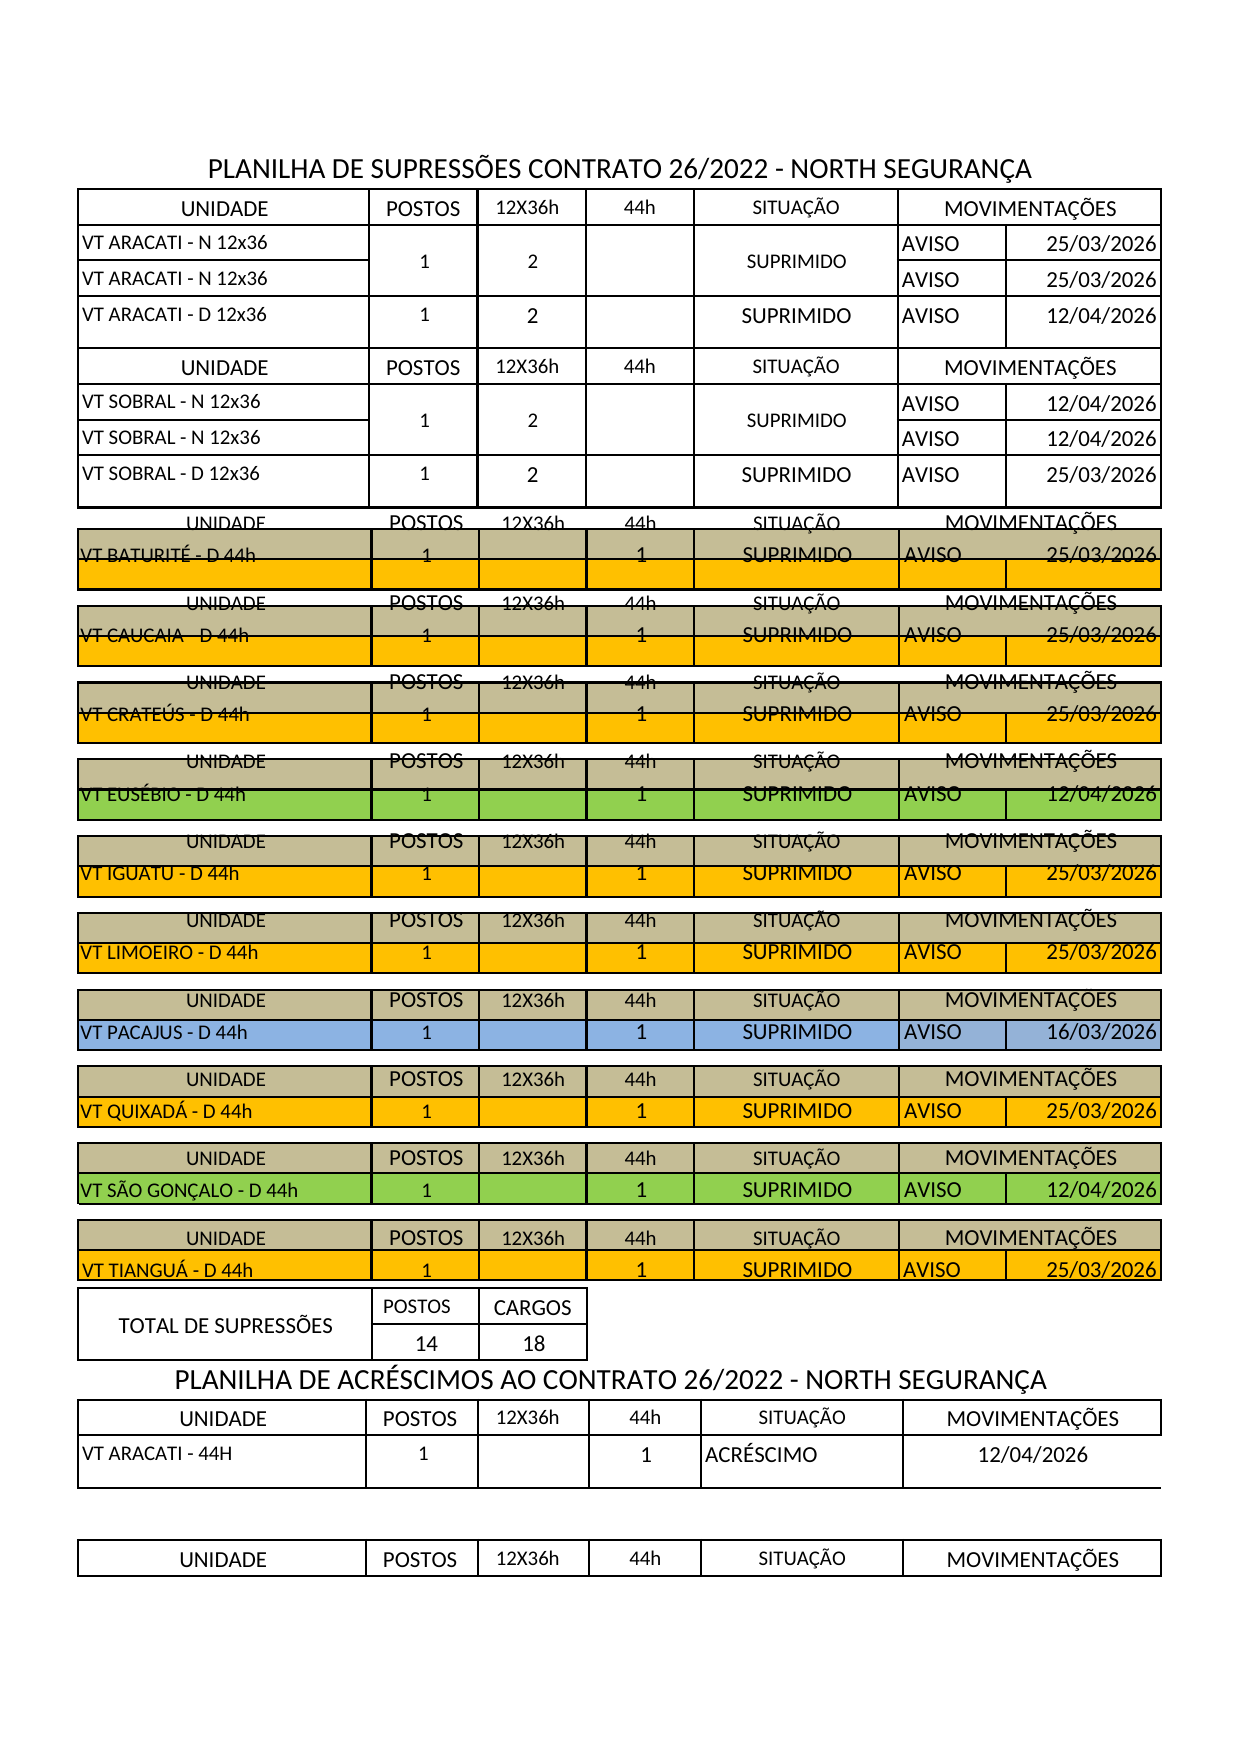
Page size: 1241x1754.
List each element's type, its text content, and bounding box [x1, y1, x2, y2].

table_cell 25/03/2026 [1007, 226, 1160, 259]
text UNIDADE POSTOS 12X36h 44h SITUAÇÃO MOVIMENTAÇÕES [479, 591, 1157, 605]
text PLANILHA DE ACRÉSCIMOS AO CONTRATO 26/2022 - NORTH SEGURANÇA [174, 1361, 1157, 1396]
table_cell 1 [370, 456, 476, 506]
table_cell ACRÉSCIMO [702, 1436, 902, 1487]
table_cell 14 [373, 1325, 478, 1359]
table_cell POSTOS [370, 349, 476, 383]
table_cell [587, 456, 693, 506]
table_cell 12X36h [479, 349, 585, 383]
table_cell MOVIMENTAÇÕES [904, 1541, 1160, 1574]
table_header CARGOS [480, 1289, 586, 1323]
table_cell SUPRIMIDO [695, 297, 897, 347]
text UNIDADE POSTOS 12X36h 44h SITUAÇÃO MOVIMENTAÇÕES [82, 905, 1157, 912]
table_cell [701, 1489, 903, 1539]
table_cell SITUAÇÃO [695, 349, 897, 383]
table_header 12X36h [479, 190, 585, 224]
table_header 44h [587, 190, 693, 224]
table_header SITUAÇÃO [695, 190, 897, 224]
text UNIDADE POSTOS 12X36h 44h SITUAÇÃO MOVIMENTAÇÕES [82, 985, 1157, 989]
table_cell VT SOBRAL - N 12x36 [79, 385, 368, 418]
table_cell [587, 226, 693, 295]
table_cell 12/04/2026 [1007, 385, 1160, 418]
table_cell [366, 1489, 478, 1539]
table_header 44h [590, 1401, 700, 1434]
table_cell [903, 1489, 1161, 1539]
table_header SITUAÇÃO [702, 1401, 902, 1434]
table_cell 12/04/2026 [1007, 297, 1160, 347]
table_cell AVISO [899, 385, 1005, 418]
table_cell VT ARACATI - N 12x36 [79, 261, 368, 295]
table_cell SUPRIMIDO [695, 456, 897, 506]
table_cell SITUAÇÃO [702, 1541, 902, 1574]
table_cell 1 [367, 1436, 477, 1487]
table_cell [478, 1489, 589, 1539]
table_cell AVISO [899, 421, 1005, 454]
table_cell 12/04/2026 [904, 1436, 1161, 1487]
table_cell 18 [480, 1325, 586, 1359]
subtitle PLANILHA DE SUPRESSÕES CONTRATO 26/2022 - NORTH SEGURANÇA [84, 150, 1157, 186]
table_header TOTAL DE SUPRESSÕES [79, 1289, 371, 1359]
table_cell [587, 385, 693, 454]
table_cell [589, 1489, 701, 1539]
table_cell SUPRIMIDO [695, 226, 897, 295]
table_cell AVISO [899, 297, 1005, 347]
table_cell VT ARACATI - N 12x36 [79, 226, 368, 259]
table_cell 1 [590, 1436, 700, 1487]
table_cell AVISO [899, 456, 1005, 506]
table_cell 12/04/2026 [1007, 421, 1160, 454]
table_cell 1 [370, 297, 476, 347]
table_cell 25/03/2026 [1007, 261, 1160, 295]
table_cell 2 [479, 297, 585, 347]
table_cell 1 [370, 385, 476, 454]
table_cell VT ARACATI - D 12x36 [79, 297, 368, 347]
table_header POSTOS [373, 1289, 478, 1323]
table_header UNIDADE [79, 190, 368, 224]
table_cell POSTOS [367, 1541, 477, 1574]
text UNIDADE POSTOS 12X36h 44h SITUAÇÃO MOVIMENTAÇÕES [82, 509, 1157, 528]
table_header MOVIMENTAÇÕES [899, 190, 1160, 224]
text UNIDADE POSTOS 12X36h 44h SITUAÇÃO MOVIMENTAÇÕES [479, 667, 1157, 681]
table_cell UNIDADE [79, 1541, 365, 1574]
table_cell 1 [370, 226, 476, 295]
table_header 12X36h [479, 1401, 588, 1434]
text UNIDADE POSTOS 12X36h 44h SITUAÇÃO MOVIMENTAÇÕES [479, 826, 1157, 835]
table_cell UNIDADE [79, 349, 368, 383]
table_cell VT SOBRAL - N 12x36 [79, 421, 368, 454]
table_cell 44h [587, 349, 693, 383]
table_cell MOVIMENTAÇÕES [899, 349, 1160, 383]
table_cell SUPRIMIDO [695, 385, 897, 454]
table_cell VT SOBRAL - D 12x36 [79, 456, 368, 506]
table_cell 44h [590, 1541, 700, 1574]
text UNIDADE POSTOS 12X36h 44h SITUAÇÃO MOVIMENTAÇÕES [479, 747, 1157, 758]
table_cell 2 [479, 456, 585, 506]
table_cell AVISO [899, 226, 1005, 259]
table_header POSTOS [370, 190, 476, 224]
table_cell 25/03/2026 [1007, 456, 1160, 506]
table_cell [479, 1436, 588, 1487]
table_cell AVISO [899, 261, 1005, 295]
table_header UNIDADE [79, 1401, 365, 1434]
table_cell 12X36h [479, 1541, 588, 1574]
table_cell VT ARACATI - 44H [79, 1436, 365, 1487]
table_cell 2 [479, 226, 585, 295]
table_header MOVIMENTAÇÕES [904, 1401, 1160, 1434]
table_header POSTOS [367, 1401, 477, 1434]
table_cell [587, 297, 693, 347]
table_cell 2 [479, 385, 585, 454]
table_cell [78, 1489, 366, 1539]
